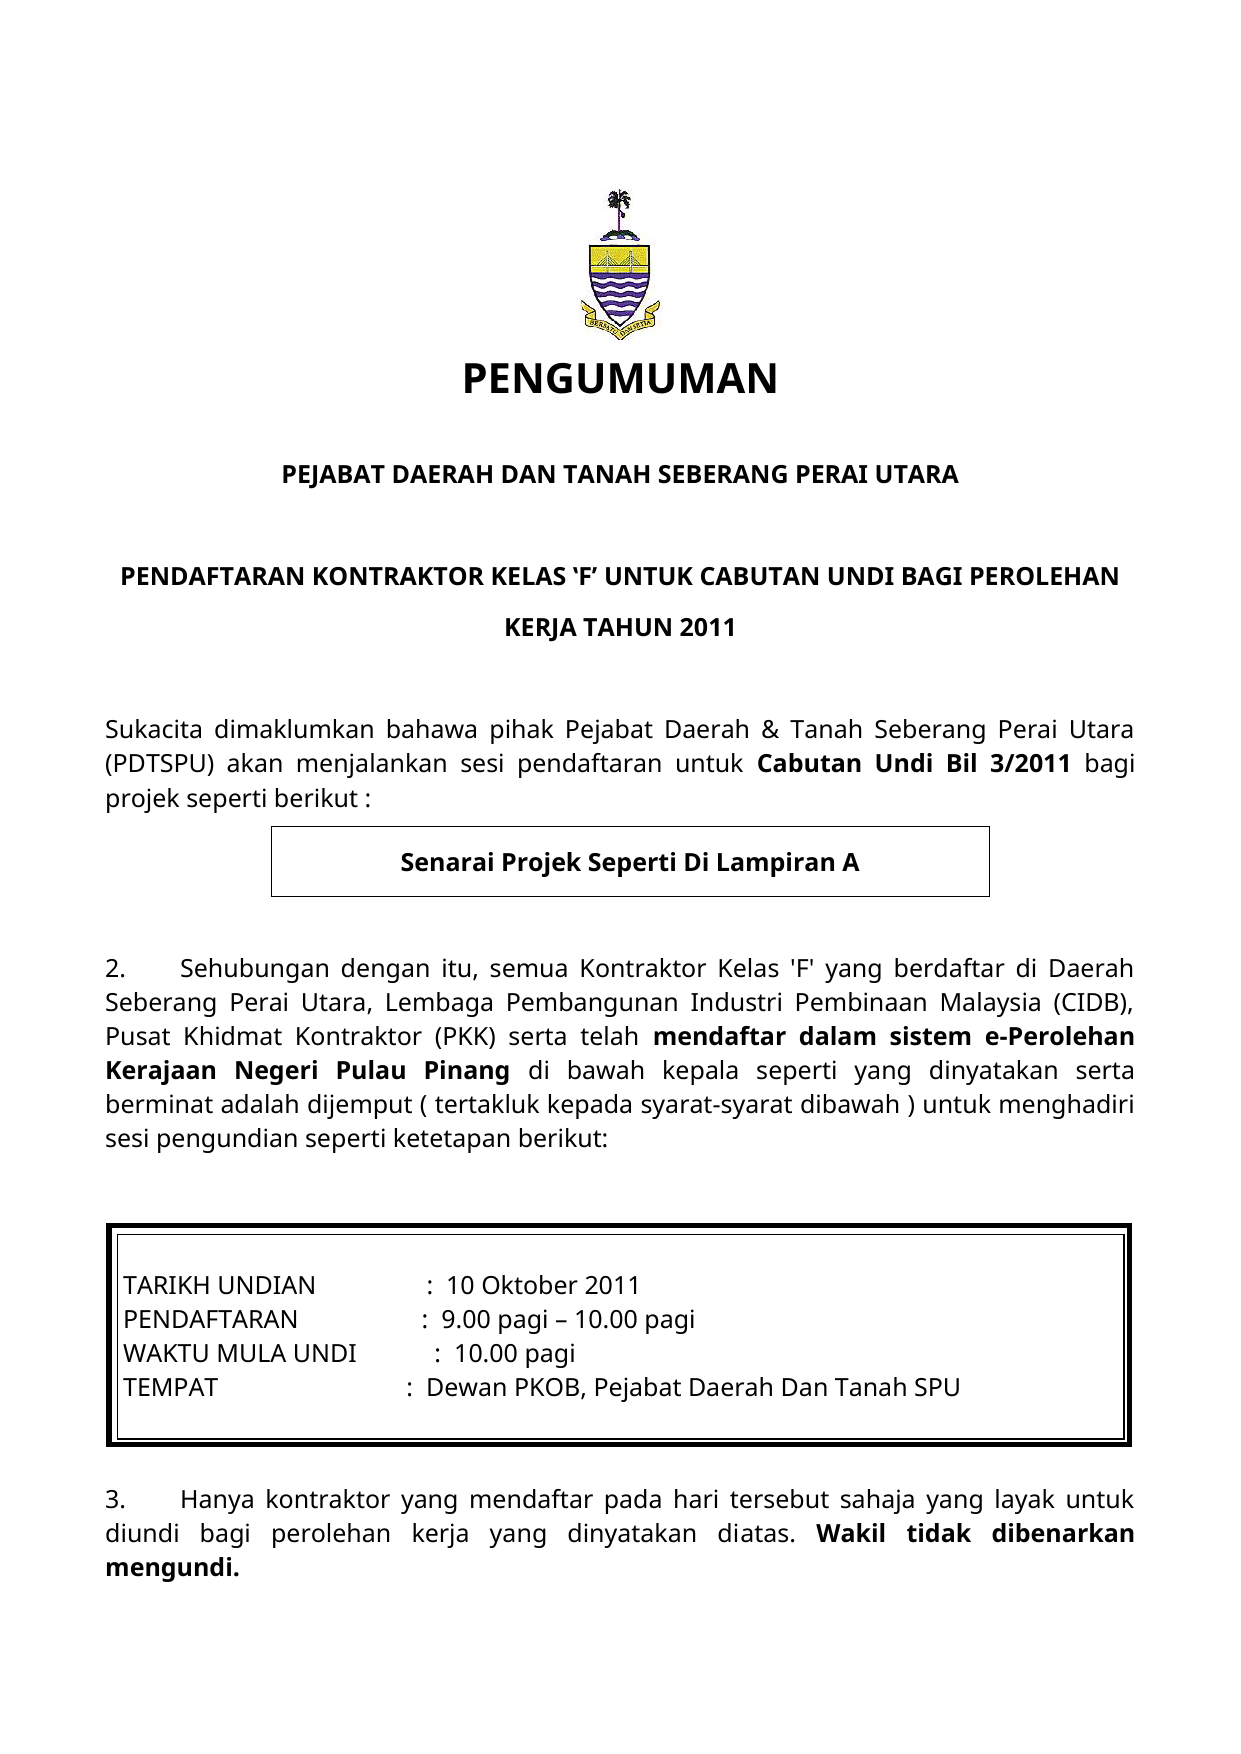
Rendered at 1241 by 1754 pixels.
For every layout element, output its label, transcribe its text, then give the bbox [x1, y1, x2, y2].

text Sukacita dimaklumkan bahawa pihak Pejabat Daerah & Tanah Seberang Perai Utara (PDTSPU) akan menjalankan sesi pendaftaran untuk Cabutan Undi Bil 3/2011 bagi projek seperti berikut : [105, 712, 1136, 814]
text 3. Hanya kontraktor yang mendaftar pada hari tersebut sahaja yang layak untuk diundi bagi perolehan kerja yang dinyatakan diatas. Wakil tidak dibenarkan mengundi. [105, 1481, 1136, 1583]
text 2. Sehubungan dengan itu, semua Kontraktor Kelas 'F' yang berdaftar di Daerah Seberang Perai Utara, Lembaga Pembangunan Industri Pembinaan Malaysia (CIDB), Pusat Khidmat Kontraktor (PKK) serta telah mendaftar dalam sistem e-Perolehan Kerajaan Negeri Pulau Pinang di bawah kepala seperti yang dinyatakan serta berminat adalah dijemput ( tertakluk kepada syarat-syarat dibawah ) untuk menghadiri sesi pengundian seperti ketetapan berikut: [105, 951, 1136, 1155]
text PENGUMUMAN [105, 349, 1136, 406]
text PEJABAT DAERAH DAN TANAH SEBERANG PERAI UTARA [105, 457, 1136, 491]
text PENDAFTARAN KONTRAKTOR KELAS ‛F’ UNTUK CABUTAN UNDI BAGI PEROLEHAN KERJA TAHUN 2011 [105, 559, 1136, 644]
table_header TARIKH UNDIAN : 10 Oktober 2011 PENDAFTARAN : 9.00 pagi – 10.00 pagi WAKTU MULA UNDI : 10.00 pagi TEMPAT : Dewan PKOB, Pejabat Daerah Dan Tanah SPU [112, 1228, 1127, 1438]
picture [524, 189, 717, 341]
